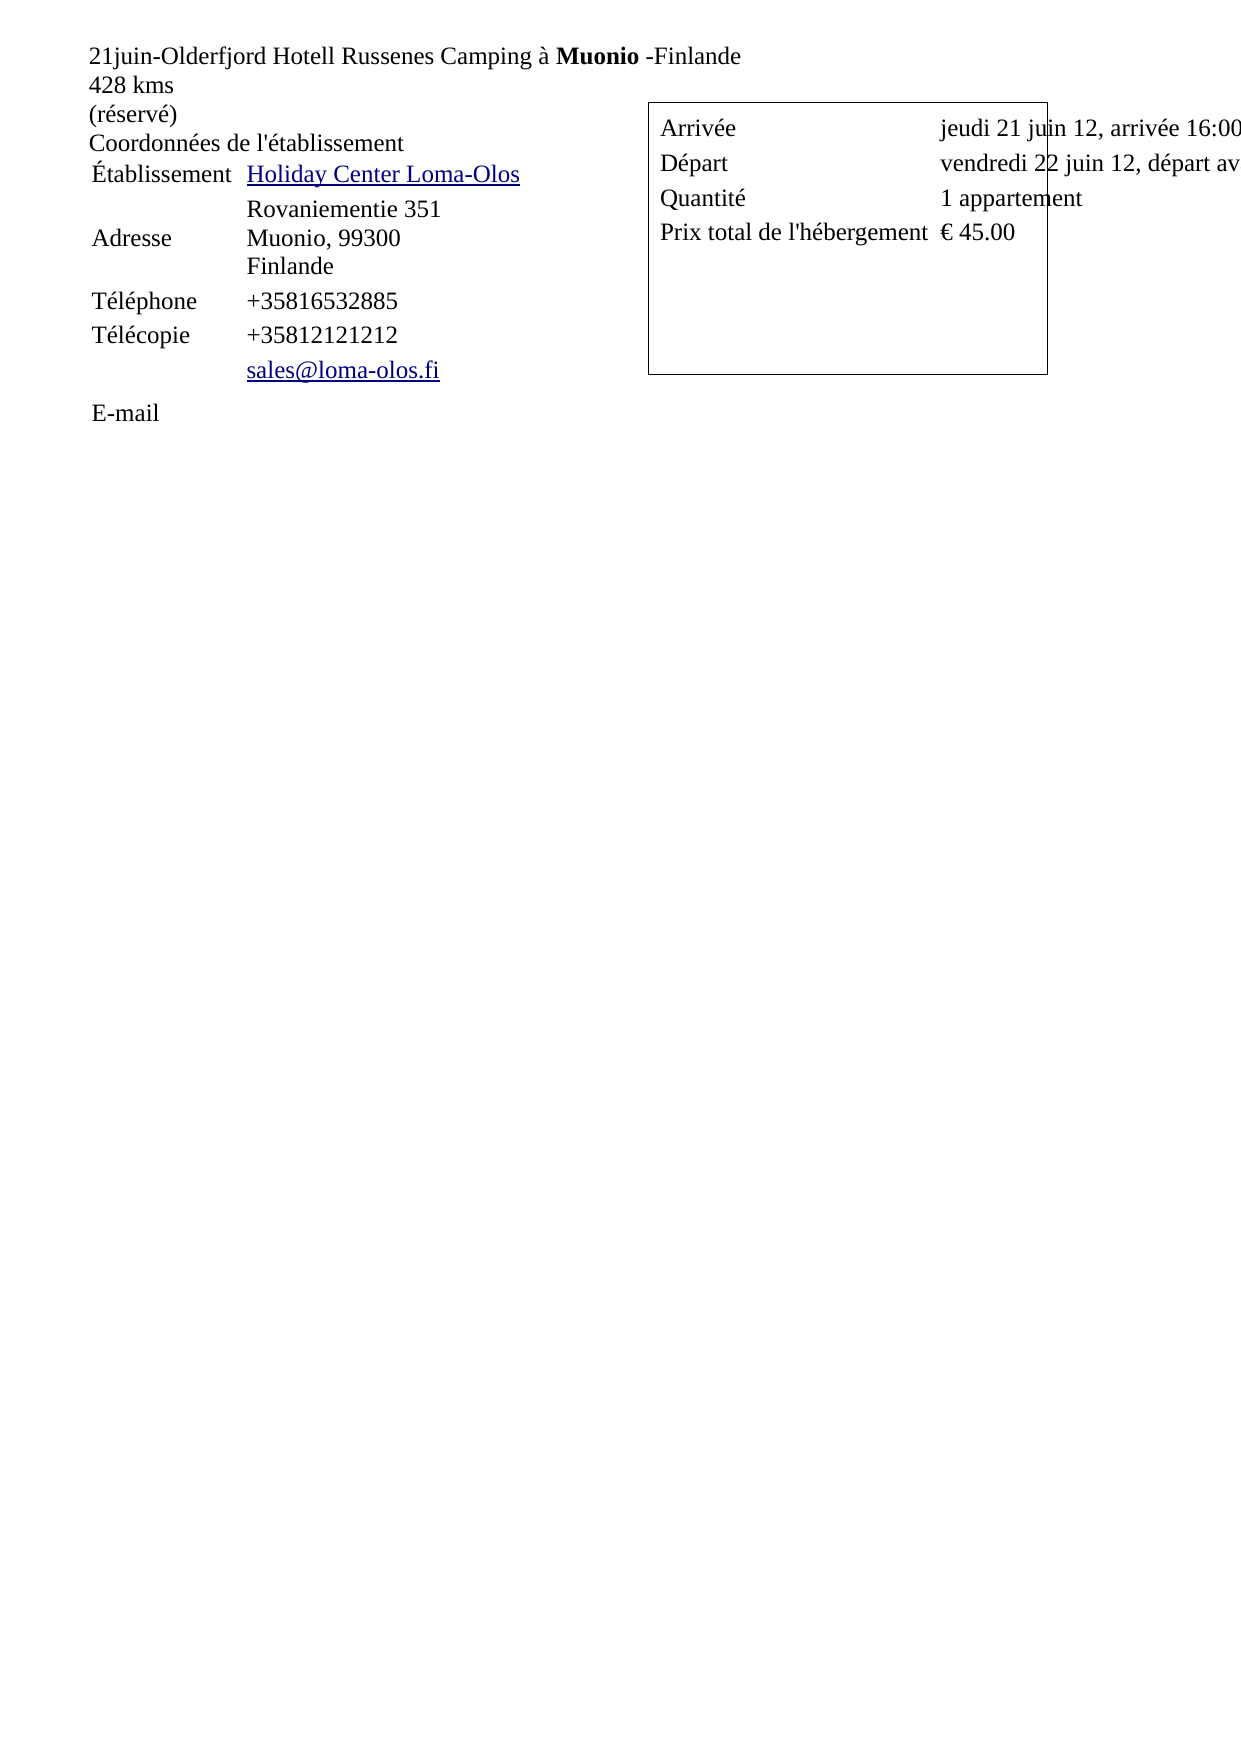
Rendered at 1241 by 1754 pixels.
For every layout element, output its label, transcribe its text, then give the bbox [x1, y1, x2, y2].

text Coordonnées de l'établissement [1048, 128, 1152, 156]
text (réservé) [88, 99, 1152, 128]
table_cell +35812121212 [244, 318, 524, 352]
table_cell +35816532885 [244, 283, 524, 318]
table_cell sales@loma-olos.fi [244, 352, 524, 473]
text Coordonnées de l'établissement [88, 128, 648, 156]
table_cell E-mail [89, 352, 243, 473]
table_cell € 45.00 [937, 214, 1047, 249]
text (réservé) [649, 103, 1047, 374]
table_cell vendredi 22 juin 12, départ avant 12:00 [937, 145, 1047, 180]
table_cell Téléphone [89, 283, 243, 318]
table_cell Prix total de l'hébergement [657, 214, 937, 249]
table_cell Télécopie [89, 318, 243, 352]
table_cell Adresse [89, 191, 243, 283]
table_header Établissement [89, 156, 243, 191]
table_cell 1 appartement [937, 180, 1047, 214]
table_header Arrivée [657, 111, 937, 145]
table_cell Rovaniementie 351 Muonio, 99300 Finlande [244, 191, 524, 283]
text 21juin-Olderfjord Hotell Russenes Camping à Muonio -Finlande [88, 41, 1152, 70]
table_cell Quantité [657, 180, 937, 214]
text 428 kms [88, 70, 1152, 99]
table_header Holiday Center Loma-Olos [244, 156, 524, 191]
table_cell Départ [657, 145, 937, 180]
table_header jeudi 21 juin 12, arrivée 16:00 – 21:00 [937, 111, 1047, 145]
